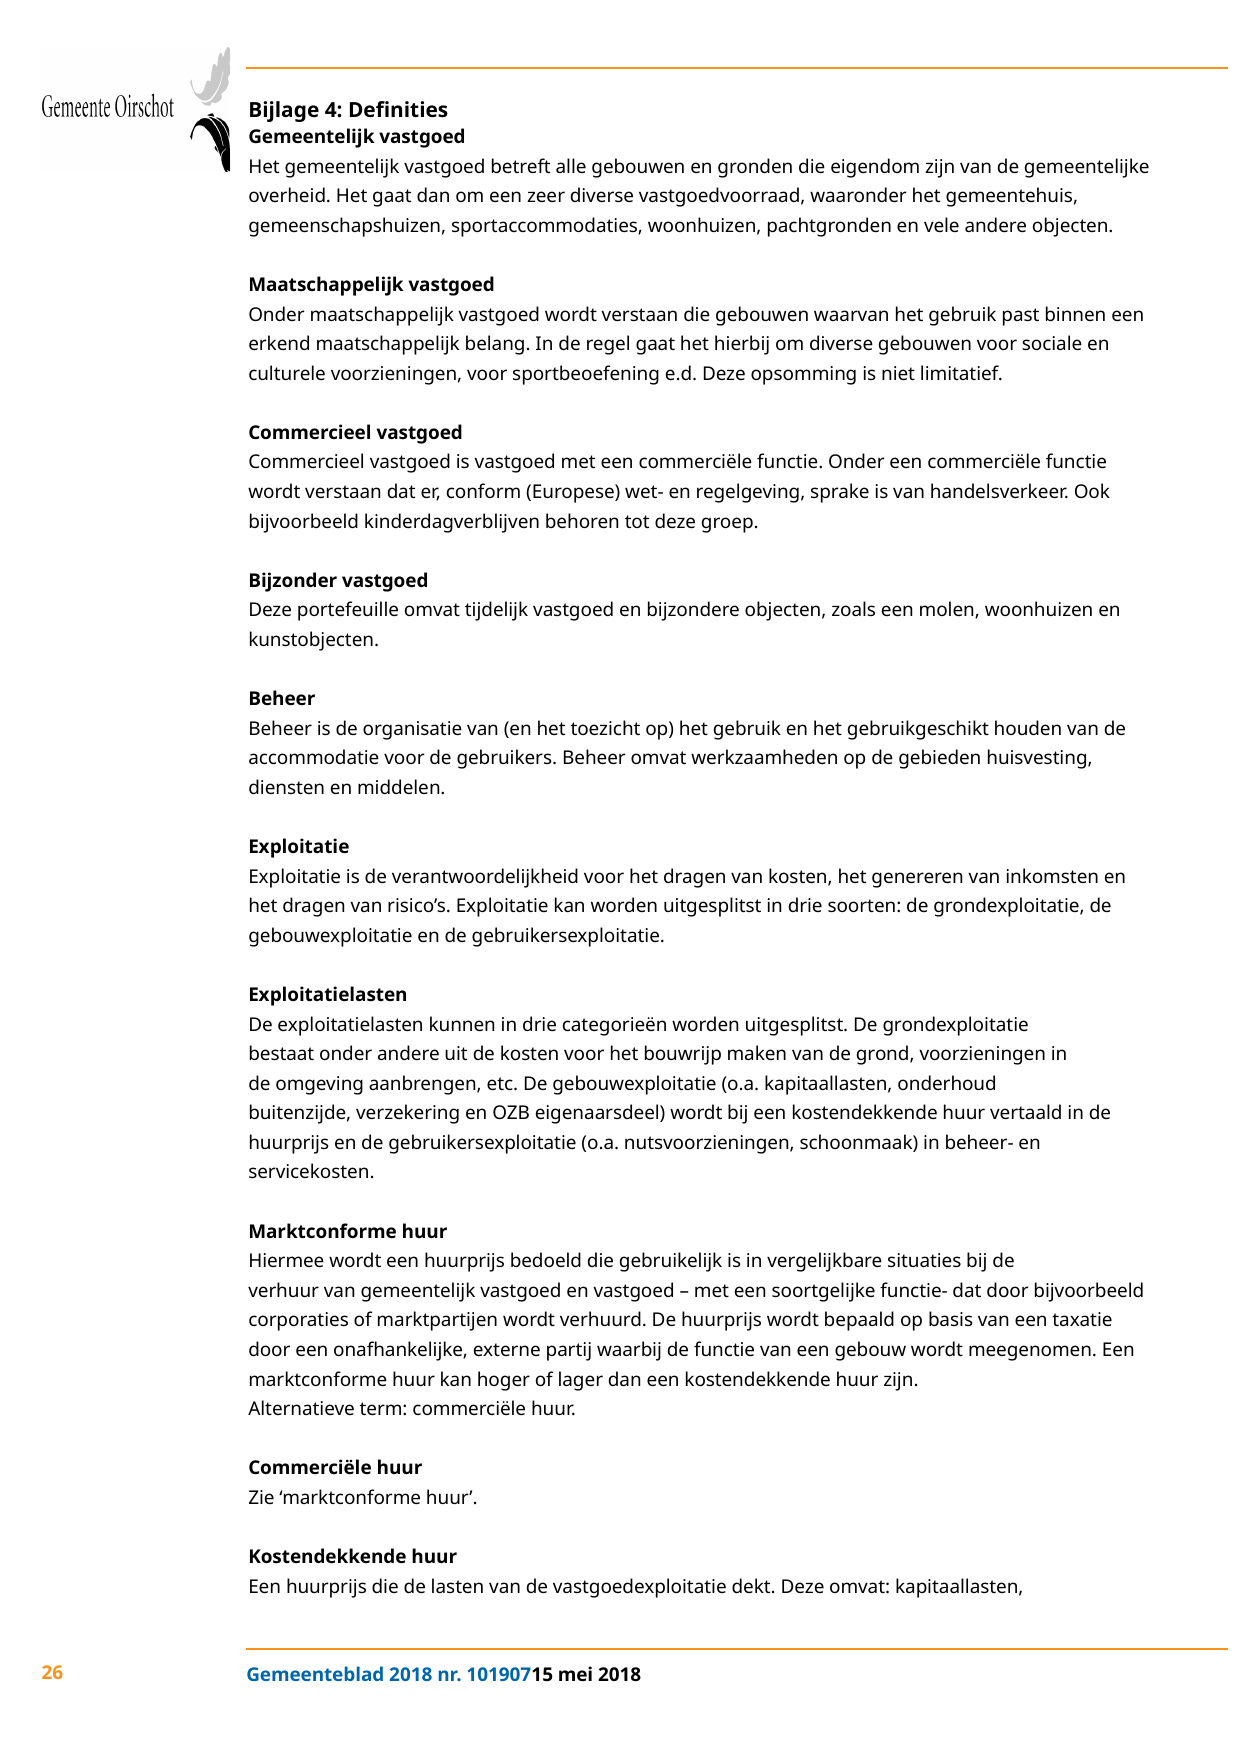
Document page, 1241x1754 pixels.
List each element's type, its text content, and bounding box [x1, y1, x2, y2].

text Het gemeentelijk vastgoed betreft alle gebouwen en gronden die eigendom zijn van de gemeentelijke overheid. Het gaat dan om een zeer diverse vastgoedvoorraad, waaronder het gemeentehuis, gemeenschapshuizen, sportaccommodaties, woonhuizen, pachtgronden en vele andere objecten. [248, 153, 1152, 238]
picture [41, 47, 231, 172]
text De exploitatielasten kunnen in drie categorieën worden uitgesplitst. De grondexploitatie [248, 1011, 1152, 1037]
text huurprijs en de gebruikersexploitatie (o.a. nutsvoorzieningen, schoonmaak) in beheer- en [248, 1129, 1152, 1155]
text servicekosten. [248, 1159, 1152, 1184]
text Beheer is de organisatie van (en het toezicht op) het gebruik en het gebruikgeschikt houden van de accommodatie voor de gebruikers. Beheer omvat werkzaamheden op de gebieden huisvesting, diensten en middelen. [248, 715, 1152, 800]
text bestaat onder andere uit de kosten voor het bouwrijp maken van de grond, voorzieningen in [248, 1040, 1152, 1066]
text Marktconforme huur [248, 1218, 1152, 1244]
text Hiermee wordt een huurprijs bedoeld die gebruikelijk is in vergelijkbare situaties bij de [248, 1247, 1152, 1273]
text Gemeentelijk vastgoed [248, 123, 1152, 149]
text Commercieel vastgoed is vastgoed met een commerciële functie. Onder een commerciële functie wordt verstaan dat er, conform (Europese) wet- en regelgeving, sprake is van handelsverkeer. Ook bijvoorbeeld kinderdagverblijven behoren tot deze groep. [248, 449, 1152, 534]
text Bijlage 4: Definities [248, 95, 1152, 123]
text Een huurprijs die de lasten van de vastgoedexploitatie dekt. Deze omvat: kapitaallasten, [248, 1573, 1152, 1599]
text de omgeving aanbrengen, etc. De gebouwexploitatie (o.a. kapitaallasten, onderhoud [248, 1070, 1152, 1096]
text Kostendekkende huur [248, 1543, 1152, 1569]
text Bijzonder vastgoed [248, 567, 1152, 593]
text buitenzijde, verzekering en OZB eigenaarsdeel) wordt bij een kostendekkende huur vertaald in de [248, 1099, 1152, 1125]
text Zie ‘marktconforme huur’. [248, 1484, 1152, 1510]
text Deze portefeuille omvat tijdelijk vastgoed en bijzondere objecten, zoals een molen, woonhuizen en kunstobjecten. [248, 597, 1152, 652]
text Exploitatielasten [248, 981, 1152, 1007]
text Onder maatschappelijk vastgoed wordt verstaan die gebouwen waarvan het gebruik past binnen een erkend maatschappelijk belang. In de regel gaat het hierbij om diverse gebouwen voor sociale en culturele voorzieningen, voor sportbeoefening e.d. Deze opsomming is niet limitatief. [248, 301, 1152, 386]
text Exploitatie [248, 833, 1152, 859]
text Alternatieve term: commerciële huur. [248, 1395, 1152, 1421]
text Maatschappelijk vastgoed [248, 271, 1152, 297]
text Commercieel vastgoed [248, 419, 1152, 445]
text verhuur van gemeentelijk vastgoed en vastgoed – met een soortgelijke functie- dat door bijvoorbeeld corporaties of marktpartijen wordt verhuurd. De huurprijs wordt bepaald op basis van een taxatie door een onafhankelijke, externe partij waarbij de functie van een gebouw wordt meegenomen. Een marktconforme huur kan hoger of lager dan een kostendekkende huur zijn. [248, 1277, 1152, 1392]
text Commerciële huur [248, 1454, 1152, 1480]
text Beheer [248, 685, 1152, 711]
text Exploitatie is de verantwoordelijkheid voor het dragen van kosten, het genereren van inkomsten en het dragen van risico’s. Exploitatie kan worden uitgesplitst in drie soorten: de grondexploitatie, de gebouwexploitatie en de gebruikersexploitatie. [248, 863, 1152, 948]
